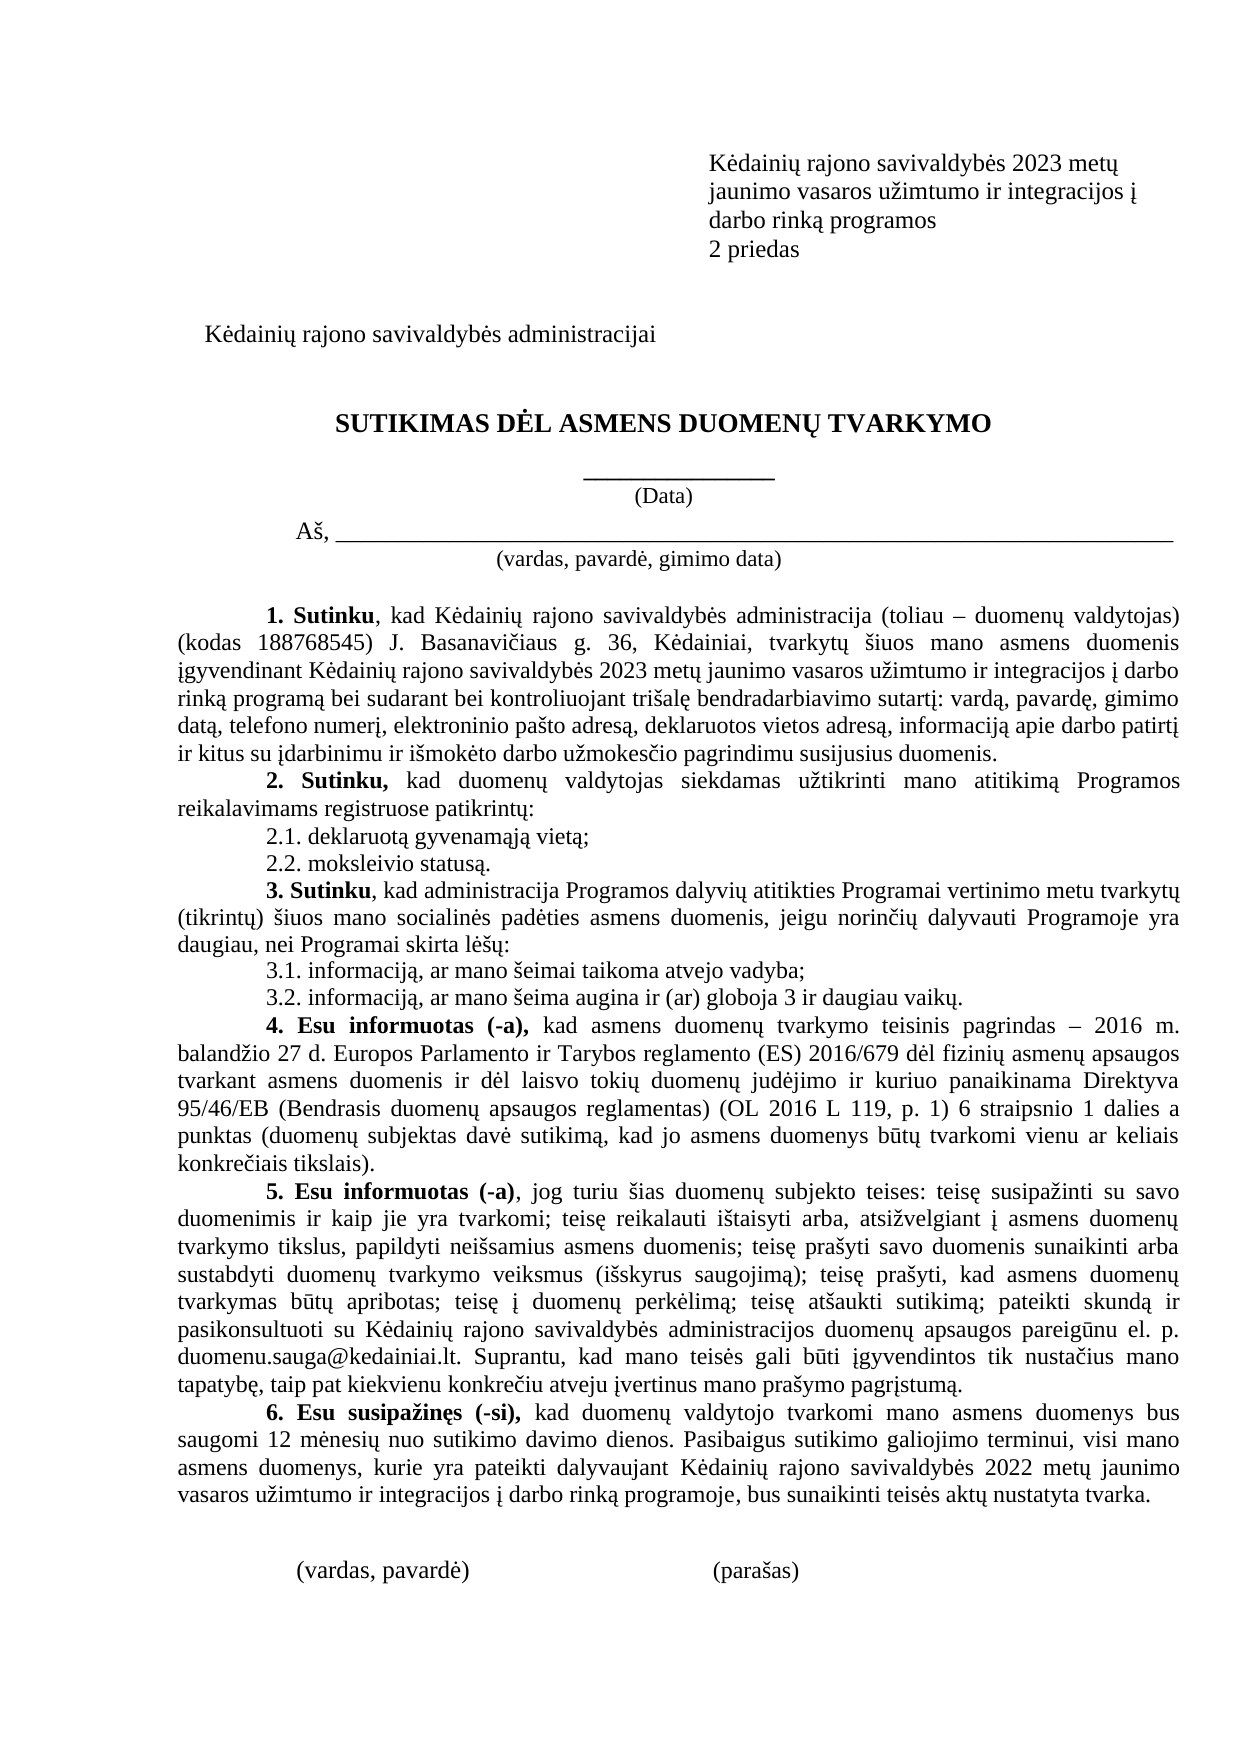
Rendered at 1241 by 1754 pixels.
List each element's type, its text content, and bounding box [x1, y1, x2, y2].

text 1. Sutinku, kad Kėdainių rajono savivaldybės administracija (toliau – duomenų valdytojas) (kodas 188768545) J. Basanavičiaus g. 36, Kėdainiai, tvarkytų šiuos mano asmens duomenis įgyvendinant Kėdainių rajono savivaldybės 2023 metų jaunimo vasaros užimtumo ir integracijos į darbo rinką programą bei sudarant bei kontroliuojant trišalę bendradarbiavimo sutartį: vardą, pavardę, gimimo datą, telefono numerį, elektroninio pašto adresą, deklaruotos vietos adresą, informaciją apie darbo patirtį ir kitus su įdarbinimu ir išmokėto darbo užmokesčio pagrindimu susijusius duomenis. [177, 601, 1181, 766]
text 3.1. informaciją, ar mano šeimai taikoma atvejo vadyba; [177, 958, 1181, 984]
text 2. Sutinku, kad duomenų valdytojas siekdamas užtikrinti mano atitikimą Programos reikalavimams registruose patikrintų: [177, 766, 1181, 822]
text 2.1. deklaruotą gyvenamąją vietą; [177, 822, 1181, 849]
text jaunimo vasaros užimtumo ir integracijos į [709, 176, 1181, 205]
text 2.2. moksleivio statusą. [177, 849, 1181, 877]
text SUTIKIMAS DĖL ASMENS DUOMENŲ TVARKYMO [177, 407, 1150, 438]
text Kėdainių rajono savivaldybės administracijai [204, 319, 1181, 348]
text 3.2. informaciją, ar mano šeima augina ir (ar) globoja 3 ir daugiau vaikų. [177, 984, 1181, 1011]
text (Data) [177, 482, 1150, 509]
text (vardas, pavardė) (parašas) [296, 1556, 1181, 1584]
text 6. Esu susipažinęs (-si), kad duomenų valdytojo tvarkomi mano asmens duomenys bus saugomi 12 mėnesių nuo sutikimo davimo dienos. Pasibaigus sutikimo galiojimo terminui, visi mano asmens duomenys, kurie yra pateikti dalyvaujant Kėdainių rajono savivaldybės 2022 metų jaunimo vasaros užimtumo ir integracijos į darbo rinką programoje, bus sunaikinti teisės aktų nustatyta tvarka. [177, 1398, 1181, 1508]
text (vardas, pavardė, gimimo data) [496, 544, 1181, 571]
text 5. Esu informuotas (-a), jog turiu šias duomenų subjekto teises: teisę susipažinti su savo duomenimis ir kaip jie yra tvarkomi; teisę reikalauti ištaisyti arba, atsižvelgiant į asmens duomenų tvarkymo tikslus, papildyti neišsamius asmens duomenis; teisę prašyti savo duomenis sunaikinti arba sustabdyti duomenų tvarkymo veiksmus (išskyrus saugojimą); teisę prašyti, kad asmens duomenų tvarkymas būtų apribotas; teisę į duomenų perkėlimą; teisę atšaukti sutikimą; pateikti skundą ir pasikonsultuoti su Kėdainių rajono savivaldybės administracijos duomenų apsaugos pareigūnu el. p. duomenu.sauga@kedainiai.lt. Suprantu, kad mano teisės gali būti įgyvendintos tik nustačius mano tapatybę, taip pat kiekvienu konkrečiu atveju įvertinus mano prašymo pagrįstumą. [177, 1177, 1181, 1398]
text 4. Esu informuotas (-a), kad asmens duomenų tvarkymo teisinis pagrindas – 2016 m. balandžio 27 d. Europos Parlamento ir Tarybos reglamento (ES) 2016/679 dėl fizinių asmenų apsaugos tvarkant asmens duomenis ir dėl laisvo tokių duomenų judėjimo ir kuriuo panaikinama Direktyva 95/46/EB (Bendrasis duomenų apsaugos reglamentas) (OL 2016 L 119, p. 1) 6 straipsnio 1 dalies a punktas (duomenų subjektas davė sutikimą, kad jo asmens duomenys būtų tvarkomi vienu ar keliais konkrečiais tikslais). [177, 1011, 1181, 1177]
text darbo rinką programos [709, 205, 1181, 234]
text 3. Sutinku, kad administracija Programos dalyvių atitikties Programai vertinimo metu tvarkytų (tikrintų) šiuos mano socialinės padėties asmens duomenis, jeigu norinčių dalyvauti Programoje yra daugiau, nei Programai skirta lėšų: [177, 877, 1181, 958]
text Kėdainių rajono savivaldybės 2023 metų [709, 148, 1181, 176]
text Aš, ___________________________________________________________________ [177, 516, 1181, 544]
text ________________ [177, 455, 1181, 482]
text 2 priedas [709, 234, 1181, 263]
